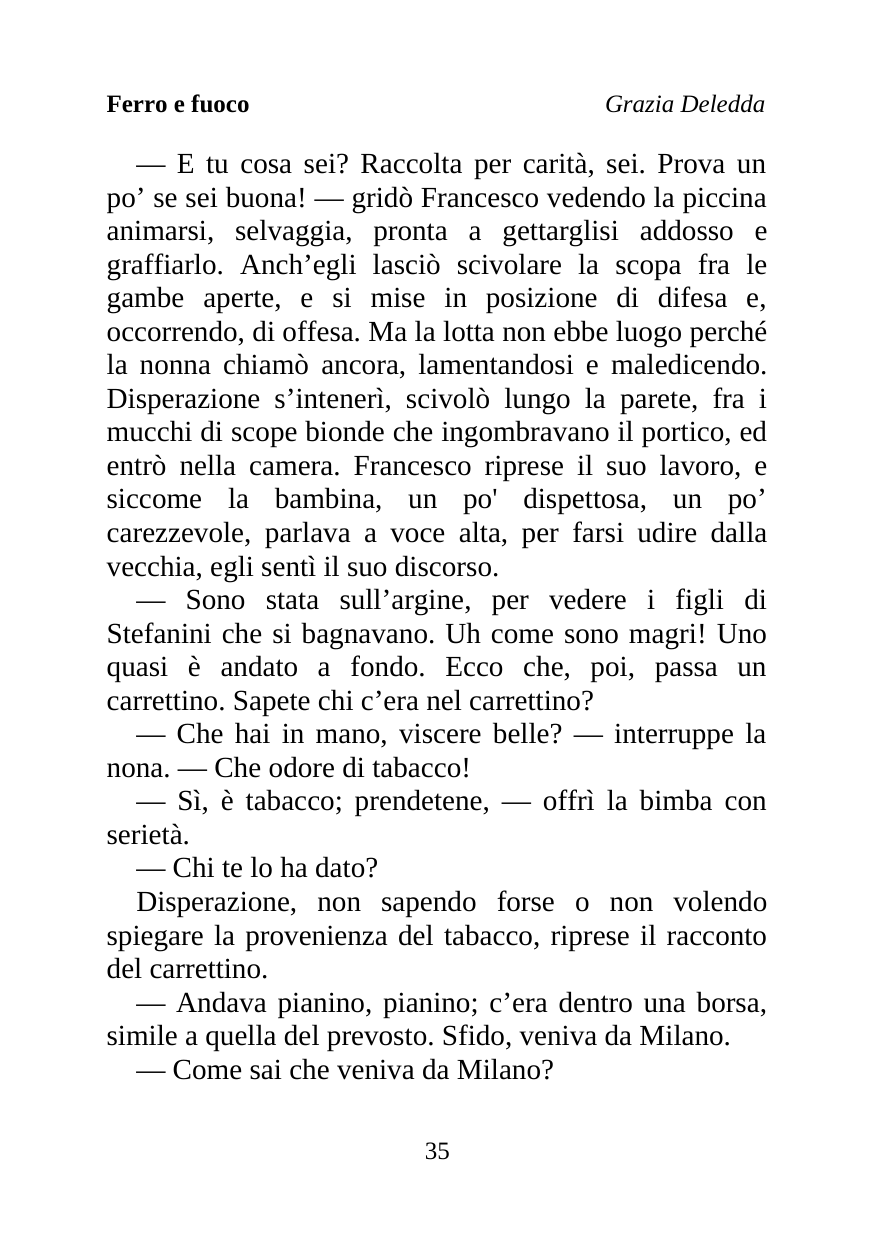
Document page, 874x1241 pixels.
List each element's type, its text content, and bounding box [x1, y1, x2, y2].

text — Chi te lo ha dato? [106, 851, 768, 884]
text — Sì, è tabacco; prendetene, — offrì la bimba con serietà. [106, 783, 768, 851]
text — E tu cosa sei? Raccolta per carità, sei. Prova un po’ se sei buona! — gridò Francesco vedendo la piccina animarsi, selvaggia, pronta a gettarglisi addosso e graffiarlo. Anch’egli lasciò scivolare la scopa fra le gambe aperte, e si mise in posizione di difesa e, occorrendo, di offesa. Ma la lotta non ebbe luogo perché la nonna chiamò ancora, lamentandosi e maledicendo. Disperazione s’intenerì, scivolò lungo la parete, fra i mucchi di scope bionde che ingombravano il portico, ed entrò nella camera. Francesco riprese il suo lavoro, e siccome la bambina, un po' dispettosa, un po’ carezzevole, parlava a voce alta, per farsi udire dalla vecchia, egli sentì il suo discorso. [106, 146, 768, 582]
text — Che hai in mano, viscere belle? — interruppe la nona. — Che odore di tabacco! [106, 716, 768, 783]
text — Come sai che veniva da Milano? [106, 1052, 768, 1085]
text — Andava pianino, pianino; c’era dentro una borsa, simile a quella del prevosto. Sfido, veniva da Milano. [106, 985, 768, 1052]
text Disperazione, non sapendo forse o non volendo spiegare la provenienza del tabacco, riprese il racconto del carrettino. [106, 884, 768, 985]
text — Sono stata sull’argine, per vedere i figli di Stefanini che si bagnavano. Uh come sono magri! Uno quasi è andato a fondo. Ecco che, poi, passa un carrettino. Sapete chi c’era nel carrettino? [106, 582, 768, 716]
